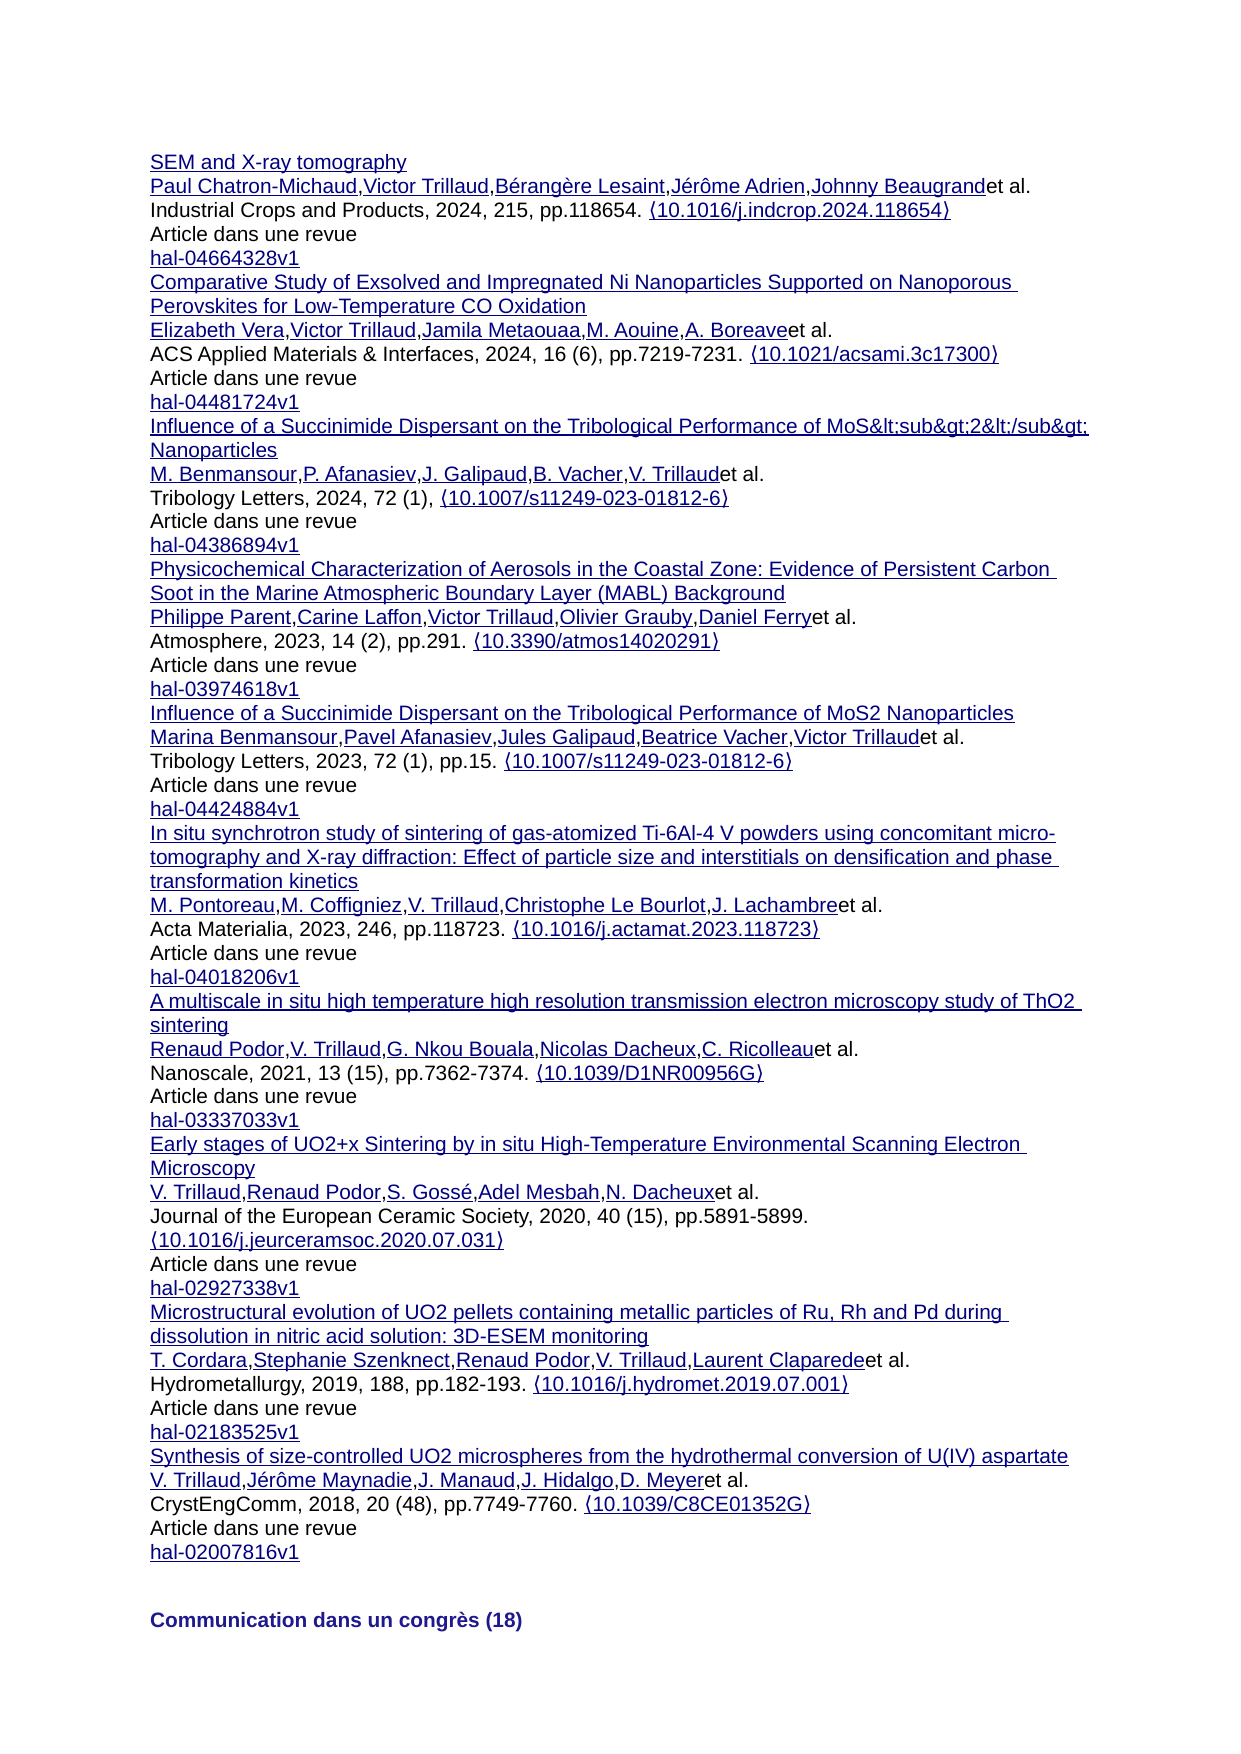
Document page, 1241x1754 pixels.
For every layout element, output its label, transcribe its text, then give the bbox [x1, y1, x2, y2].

table_cell Microstructural evolution of UO2 pellets containing metallic particles of Ru, Rh and Pd during dissolution in nitric acid solution: 3D-ESEM monitoring T. Cordara,Stephanie Szenknect,Renaud Podor,V. Trillaud,Laurent Claparedeet al. Hydrometallurgy, 2019, 188, pp.182-193. ⟨10.1016/j.hydromet.2019.07.001⟩ Article dans une revue hal-02183525v1 [150, 1300, 1090, 1444]
table_cell Comparative Study of Exsolved and Impregnated Ni Nanoparticles Supported on Nanoporous Perovskites for Low-Temperature CO Oxidation Elizabeth Vera,Victor Trillaud,Jamila Metaouaa,M. Aouine,A. Boreaveet al. ACS Applied Materials & Interfaces, 2024, 16 (6), pp.7219-7231. ⟨10.1021/acsami.3c17300⟩ Article dans une revue hal-04481724v1 [150, 270, 1090, 413]
table_cell Physicochemical Characterization of Aerosols in the Coastal Zone: Evidence of Persistent Carbon Soot in the Marine Atmospheric Boundary Layer (MABL) Background Philippe Parent,Carine Laffon,Victor Trillaud,Olivier Grauby,Daniel Ferryet al. Atmosphere, 2023, 14 (2), pp.291. ⟨10.3390/atmos14020291⟩ Article dans une revue hal-03974618v1 [150, 557, 1090, 701]
table_cell SEM and X-ray tomography Paul Chatron-Michaud,Victor Trillaud,Bérangère Lesaint,Jérôme Adrien,Johnny Beaugrandet al. Industrial Crops and Products, 2024, 215, pp.118654. ⟨10.1016/j.indcrop.2024.118654⟩ Article dans une revue hal-04664328v1 [150, 150, 1090, 270]
table_cell Influence of a Succinimide Dispersant on the Tribological Performance of MoS2 Nanoparticles Marina Benmansour,Pavel Afanasiev,Jules Galipaud,Beatrice Vacher,Victor Trillaudet al. Tribology Letters, 2023, 72 (1), pp.15. ⟨10.1007/s11249-023-01812-6⟩ Article dans une revue hal-04424884v1 [150, 701, 1090, 821]
table_cell Synthesis of size-controlled UO2 microspheres from the hydrothermal conversion of U(IV) aspartate V. Trillaud,Jérôme Maynadie,J. Manaud,J. Hidalgo,D. Meyeret al. CrystEngComm, 2018, 20 (48), pp.7749-7760. ⟨10.1039/C8CE01352G⟩ Article dans une revue hal-02007816v1 [150, 1444, 1090, 1563]
table_cell In situ synchrotron study of sintering of gas-atomized Ti-6Al-4 V powders using concomitant micro-tomography and X-ray diffraction: Effect of particle size and interstitials on densification and phase transformation kinetics M. Pontoreau,M. Coffigniez,V. Trillaud,Christophe Le Bourlot,J. Lachambreet al. Acta Materialia, 2023, 246, pp.118723. ⟨10.1016/j.actamat.2023.118723⟩ Article dans une revue hal-04018206v1 [150, 821, 1090, 988]
table_cell Early stages of UO2+x Sintering by in situ High-Temperature Environmental Scanning Electron Microscopy V. Trillaud,Renaud Podor,S. Gossé,Adel Mesbah,N. Dacheuxet al. Journal of the European Ceramic Society, 2020, 40 (15), pp.5891-5899. ⟨10.1016/j.jeurceramsoc.2020.07.031⟩ Article dans une revue hal-02927338v1 [150, 1132, 1090, 1300]
table_cell Influence of a Succinimide Dispersant on the Tribological Performance of MoS&lt;sub&gt;2&lt;/sub&gt; Nanoparticles M. Benmansour,P. Afanasiev,J. Galipaud,B. Vacher,V. Trillaudet al. Tribology Letters, 2024, 72 (1), ⟨10.1007/s11249-023-01812-6⟩ Article dans une revue hal-04386894v1 [150, 414, 1090, 557]
subtitle Communication dans un congrès (18) [150, 1608, 1090, 1632]
table_cell A multiscale in situ high temperature high resolution transmission electron microscopy study of ThO2 sintering Renaud Podor,V. Trillaud,G. Nkou Bouala,Nicolas Dacheux,C. Ricolleauet al. Nanoscale, 2021, 13 (15), pp.7362-7374. ⟨10.1039/D1NR00956G⟩ Article dans une revue hal-03337033v1 [150, 989, 1090, 1132]
